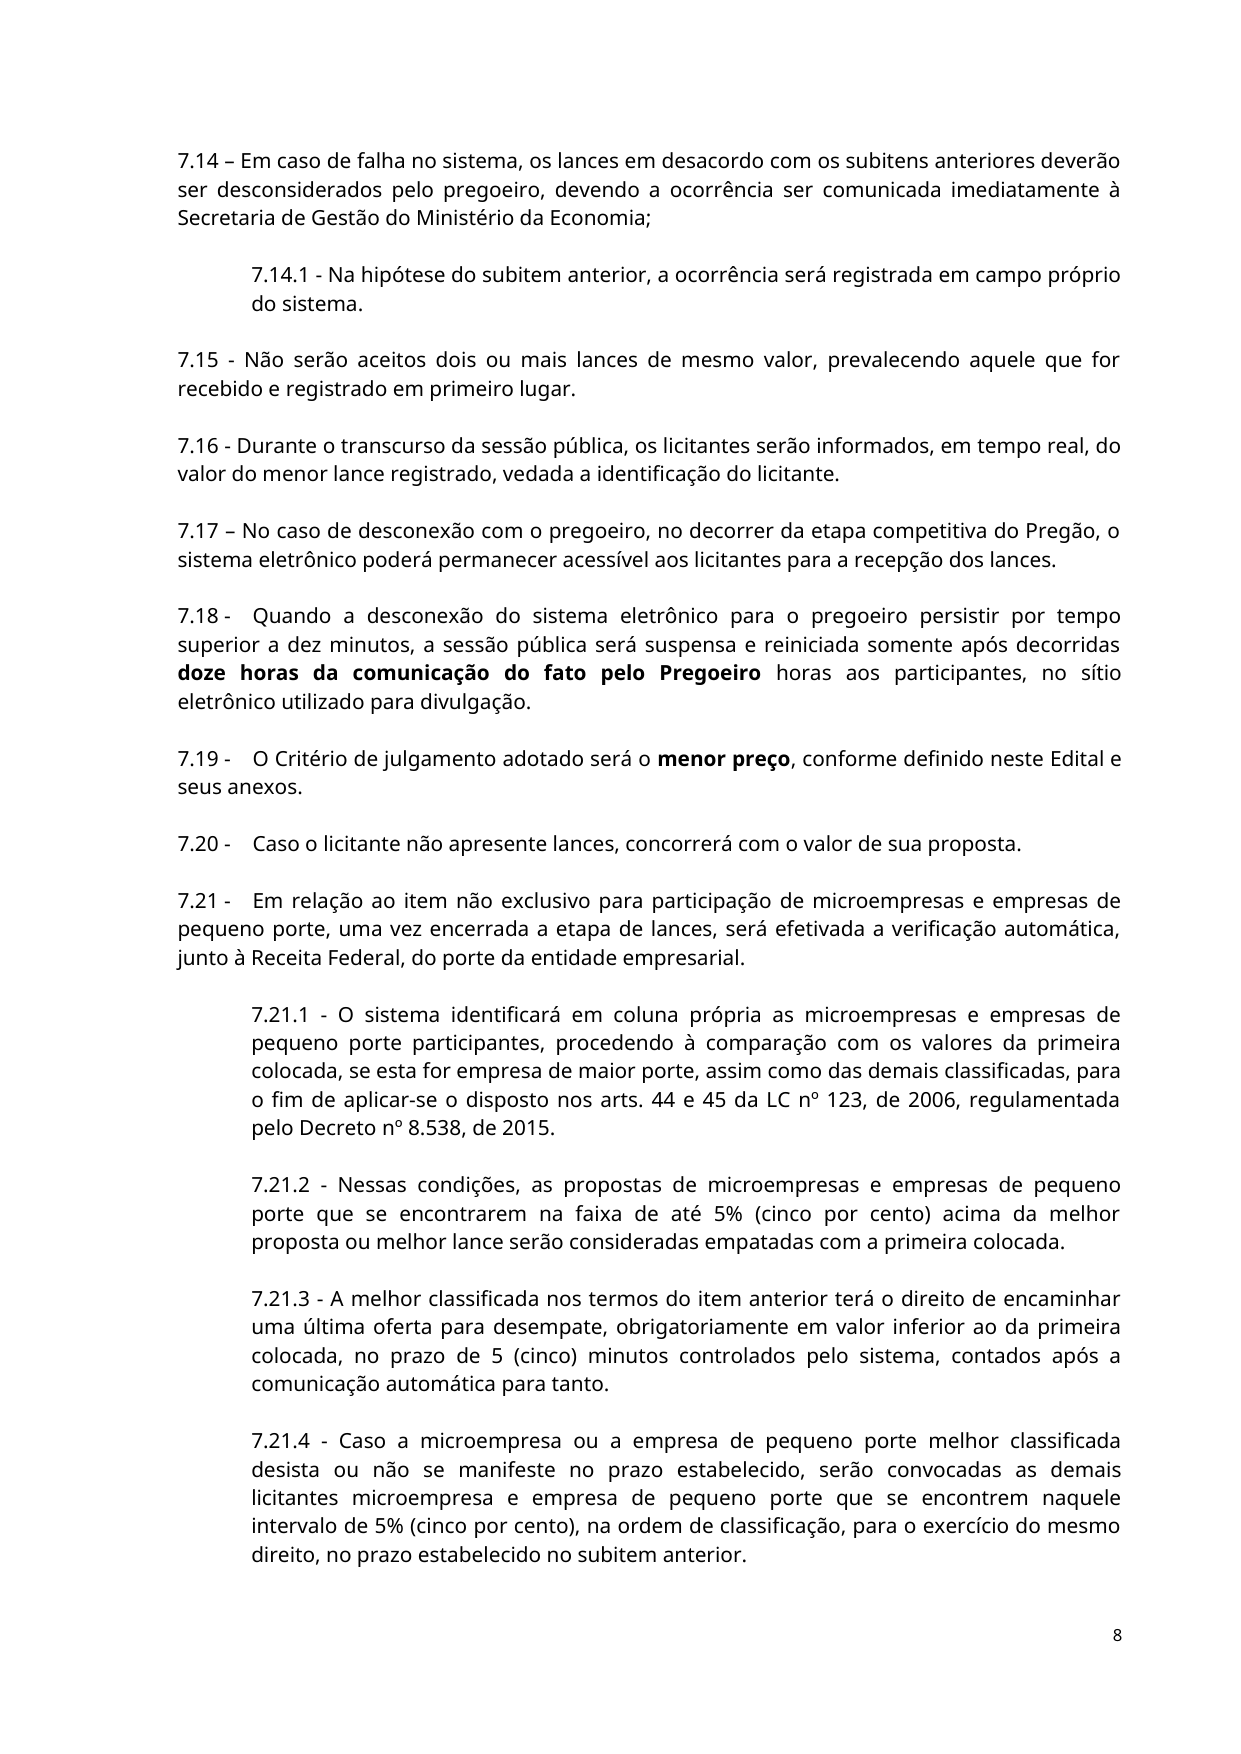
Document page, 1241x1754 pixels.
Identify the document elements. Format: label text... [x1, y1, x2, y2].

text 7.21.2 - Nessas condições, as propostas de microempresas e empresas de pequeno porte que se encontrarem na faixa de até 5% (cinco por cento) acima da melhor proposta ou melhor lance serão consideradas empatadas com a primeira colocada. [251, 1170, 1122, 1256]
text 7.15 - Não serão aceitos dois ou mais lances de mesmo valor, prevalecendo aquele que for recebido e registrado em primeiro lugar. [177, 346, 1122, 402]
text 7.21.1 - O sistema identificará em coluna própria as microempresas e empresas de pequeno porte participantes, procedendo à comparação com os valores da primeira colocada, se esta for empresa de maior porte, assim como das demais classificadas, para o fim de aplicar-se o disposto nos arts. 44 e 45 da LC nº 123, de 2006, regulamentada pelo Decreto nº 8.538, de 2015. [251, 1000, 1122, 1142]
text 7.17 – No caso de desconexão com o pregoeiro, no decorrer da etapa competitiva do Pregão, o sistema eletrônico poderá permanecer acessível aos licitantes para a recepção dos lances. [177, 516, 1122, 573]
text 7.20 - Caso o licitante não apresente lances, concorrerá com o valor de sua proposta. [177, 829, 1122, 857]
text 7.21 - Em relação ao item não exclusivo para participação de microempresas e empresas de pequeno porte, uma vez encerrada a etapa de lances, será efetivada a verificação automática, junto à Receita Federal, do porte da entidade empresarial. [177, 886, 1122, 971]
text 7.21.3 - A melhor classificada nos termos do item anterior terá o direito de encaminhar uma última oferta para desempate, obrigatoriamente em valor inferior ao da primeira colocada, no prazo de 5 (cinco) minutos controlados pelo sistema, contados após a comunicação automática para tanto. [251, 1284, 1122, 1398]
text 7.16 - Durante o transcurso da sessão pública, os licitantes serão informados, em tempo real, do valor do menor lance registrado, vedada a identificação do licitante. [177, 431, 1122, 488]
text 7.19 - O Critério de julgamento adotado será o menor preço, conforme definido neste Edital e seus anexos. [177, 744, 1122, 801]
text 7.18 - Quando a desconexão do sistema eletrônico para o pregoeiro persistir por tempo superior a dez minutos, a sessão pública será suspensa e reiniciada somente após decorridas doze horas da comunicação do fato pelo Pregoeiro horas aos participantes, no sítio eletrônico utilizado para divulgação. [177, 602, 1122, 715]
text 7.21.4 - Caso a microempresa ou a empresa de pequeno porte melhor classificada desista ou não se manifeste no prazo estabelecido, serão convocadas as demais licitantes microempresa e empresa de pequeno porte que se encontrem naquele intervalo de 5% (cinco por cento), na ordem de classificação, para o exercício do mesmo direito, no prazo estabelecido no subitem anterior. [251, 1426, 1122, 1568]
text 7.14.1 - Na hipótese do subitem anterior, a ocorrência será registrada em campo próprio do sistema. [251, 260, 1122, 317]
text 7.14 – Em caso de falha no sistema, os lances em desacordo com os subitens anteriores deverão ser desconsiderados pelo pregoeiro, devendo a ocorrência ser comunicada imediatamente à Secretaria de Gestão do Ministério da Economia; [177, 147, 1122, 232]
